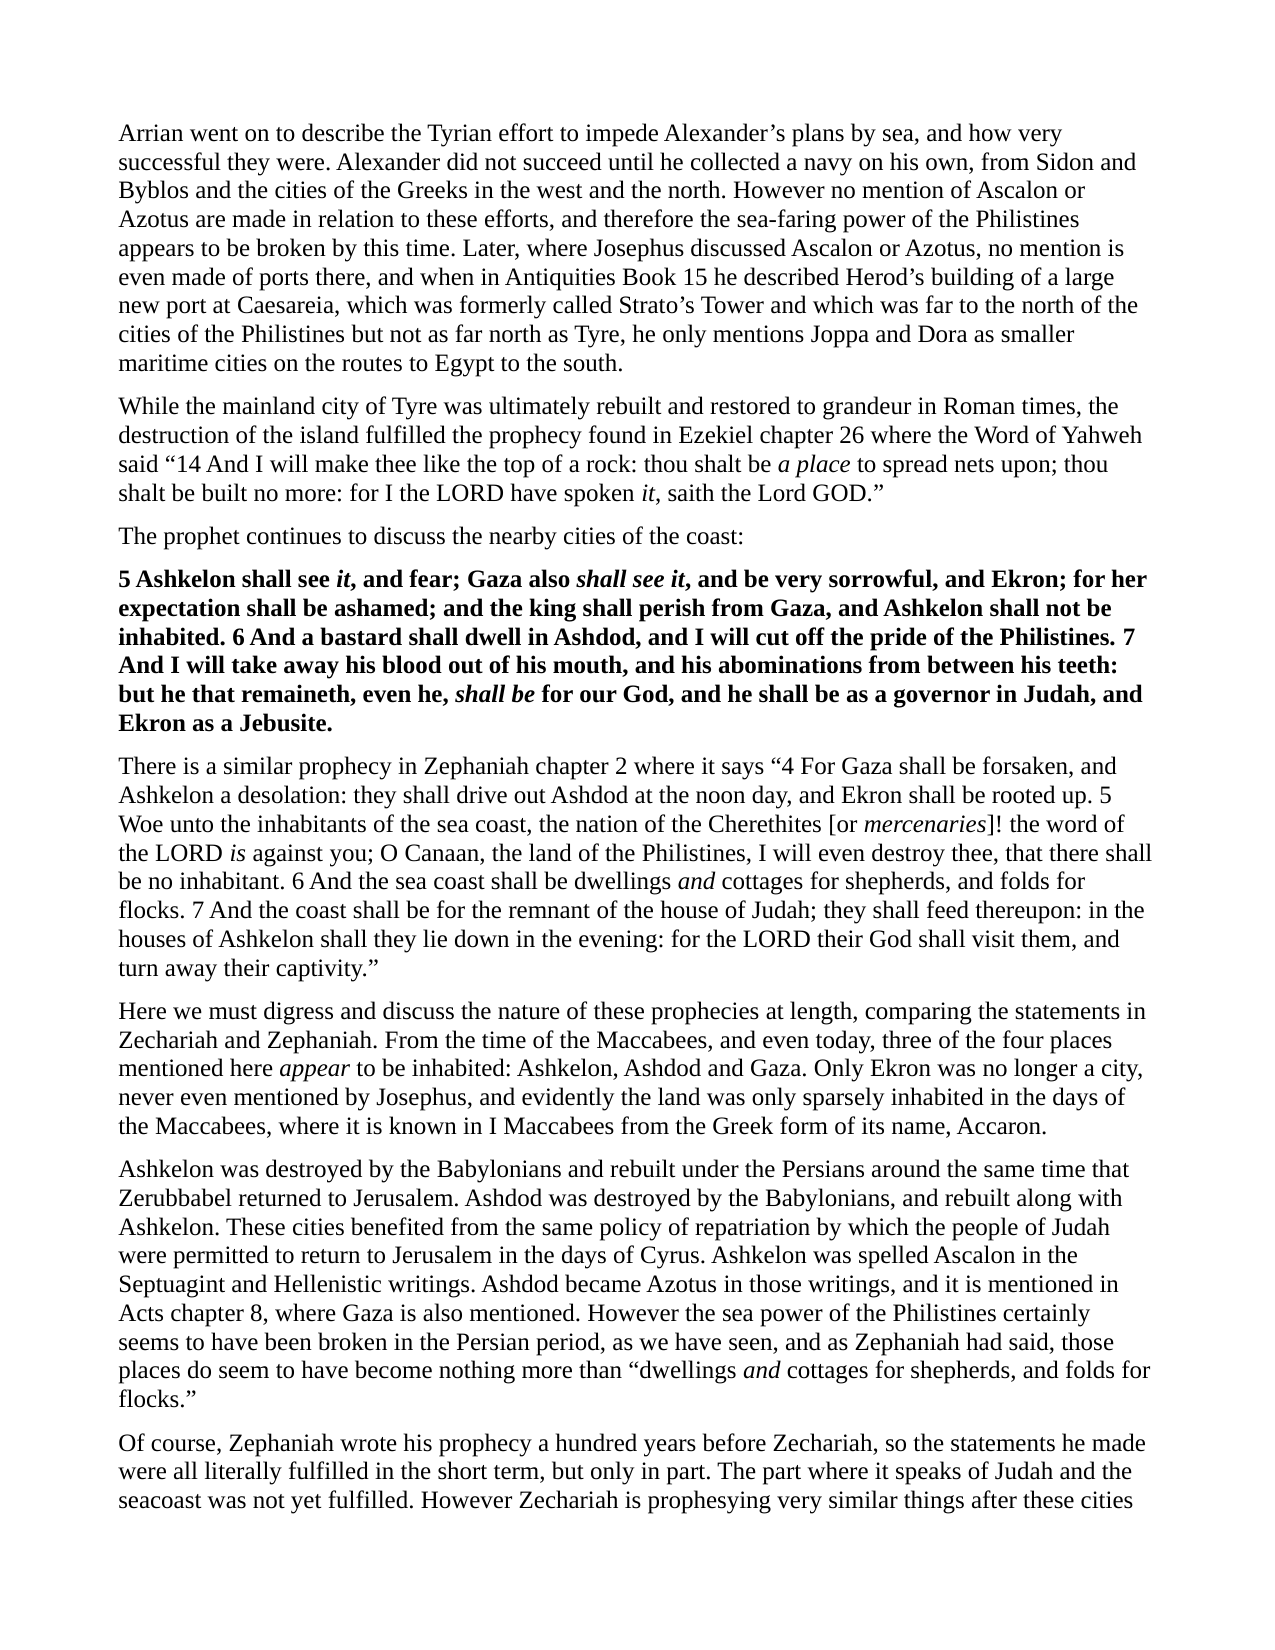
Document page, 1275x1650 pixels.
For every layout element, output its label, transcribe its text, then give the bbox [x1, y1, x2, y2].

text 5 Ashkelon shall see it, and fear; Gaza also shall see it, and be very sorrowful, and Ekron; for her expectation shall be ashamed; and the king shall perish from Gaza, and Ashkelon shall not be inhabited. 6 And a bastard shall dwell in Ashdod, and I will cut off the pride of the Philistines. 7 And I will take away his blood out of his mouth, and his abominations from between his teeth: but he that remaineth, even he, shall be for our God, and he shall be as a governor in Judah, and Ekron as a Jebusite. [118, 564, 1157, 737]
text Here we must digress and discuss the nature of these prophecies at length, comparing the statements in Zechariah and Zephaniah. From the time of the Maccabees, and even today, three of the four places mentioned here appear to be inhabited: Ashkelon, Ashdod and Gaza. Only Ekron was no longer a city, never even mentioned by Josephus, and evidently the land was only sparsely inhabited in the days of the Maccabees, where it is known in I Maccabees from the Greek form of its name, Accaron. [118, 996, 1157, 1140]
text Of course, Zephaniah wrote his prophecy a hundred years before Zechariah, so the statements he made were all literally fulfilled in the short term, but only in part. The part where it speaks of Judah and the seacoast was not yet fulfilled. However Zechariah is prophesying very similar things after these cities [118, 1428, 1157, 1514]
text While the mainland city of Tyre was ultimately rebuilt and restored to grandeur in Roman times, the destruction of the island fulfilled the prophecy found in Ezekiel chapter 26 where the Word of Yahweh said “14 And I will make thee like the top of a rock: thou shalt be a place to spread nets upon; thou shalt be built no more: for I the LORD have spoken it, saith the Lord GOD.” [118, 391, 1157, 506]
text There is a similar prophecy in Zephaniah chapter 2 where it says “4 For Gaza shall be forsaken, and Ashkelon a desolation: they shall drive out Ashdod at the noon day, and Ekron shall be rooted up. 5 Woe unto the inhabitants of the sea coast, the nation of the Cherethites [or mercenaries]! the word of the LORD is against you; O Canaan, the land of the Philistines, I will even destroy thee, that there shall be no inhabitant. 6 And the sea coast shall be dwellings and cottages for shepherds, and folds for flocks. 7 And the coast shall be for the remnant of the house of Judah; they shall feed thereupon: in the houses of Ashkelon shall they lie down in the evening: for the LORD their God shall visit them, and turn away their captivity.” [118, 751, 1157, 981]
text Arrian went on to describe the Tyrian effort to impede Alexander’s plans by sea, and how very successful they were. Alexander did not succeed until he collected a navy on his own, from Sidon and Byblos and the cities of the Greeks in the west and the north. However no mention of Ascalon or Azotus are made in relation to these efforts, and therefore the sea-faring power of the Philistines appears to be broken by this time. Later, where Josephus discussed Ascalon or Azotus, no mention is even made of ports there, and when in Antiquities Book 15 he described Herod’s building of a large new port at Caesareia, which was formerly called Strato’s Tower and which was far to the north of the cities of the Philistines but not as far north as Tyre, he only mentions Joppa and Dora as smaller maritime cities on the routes to Egypt to the south. [118, 118, 1157, 377]
text The prophet continues to discuss the nearby cities of the coast: [118, 521, 1157, 550]
text Ashkelon was destroyed by the Babylonians and rebuilt under the Persians around the same time that Zerubbabel returned to Jerusalem. Ashdod was destroyed by the Babylonians, and rebuilt along with Ashkelon. These cities benefited from the same policy of repatriation by which the people of Judah were permitted to return to Jerusalem in the days of Cyrus. Ashkelon was spelled Ascalon in the Septuagint and Hellenistic writings. Ashdod became Azotus in those writings, and it is mentioned in Acts chapter 8, where Gaza is also mentioned. However the sea power of the Philistines certainly seems to have been broken in the Persian period, as we have seen, and as Zephaniah had said, those places do seem to have become nothing more than “dwellings and cottages for shepherds, and folds for flocks.” [118, 1154, 1157, 1413]
